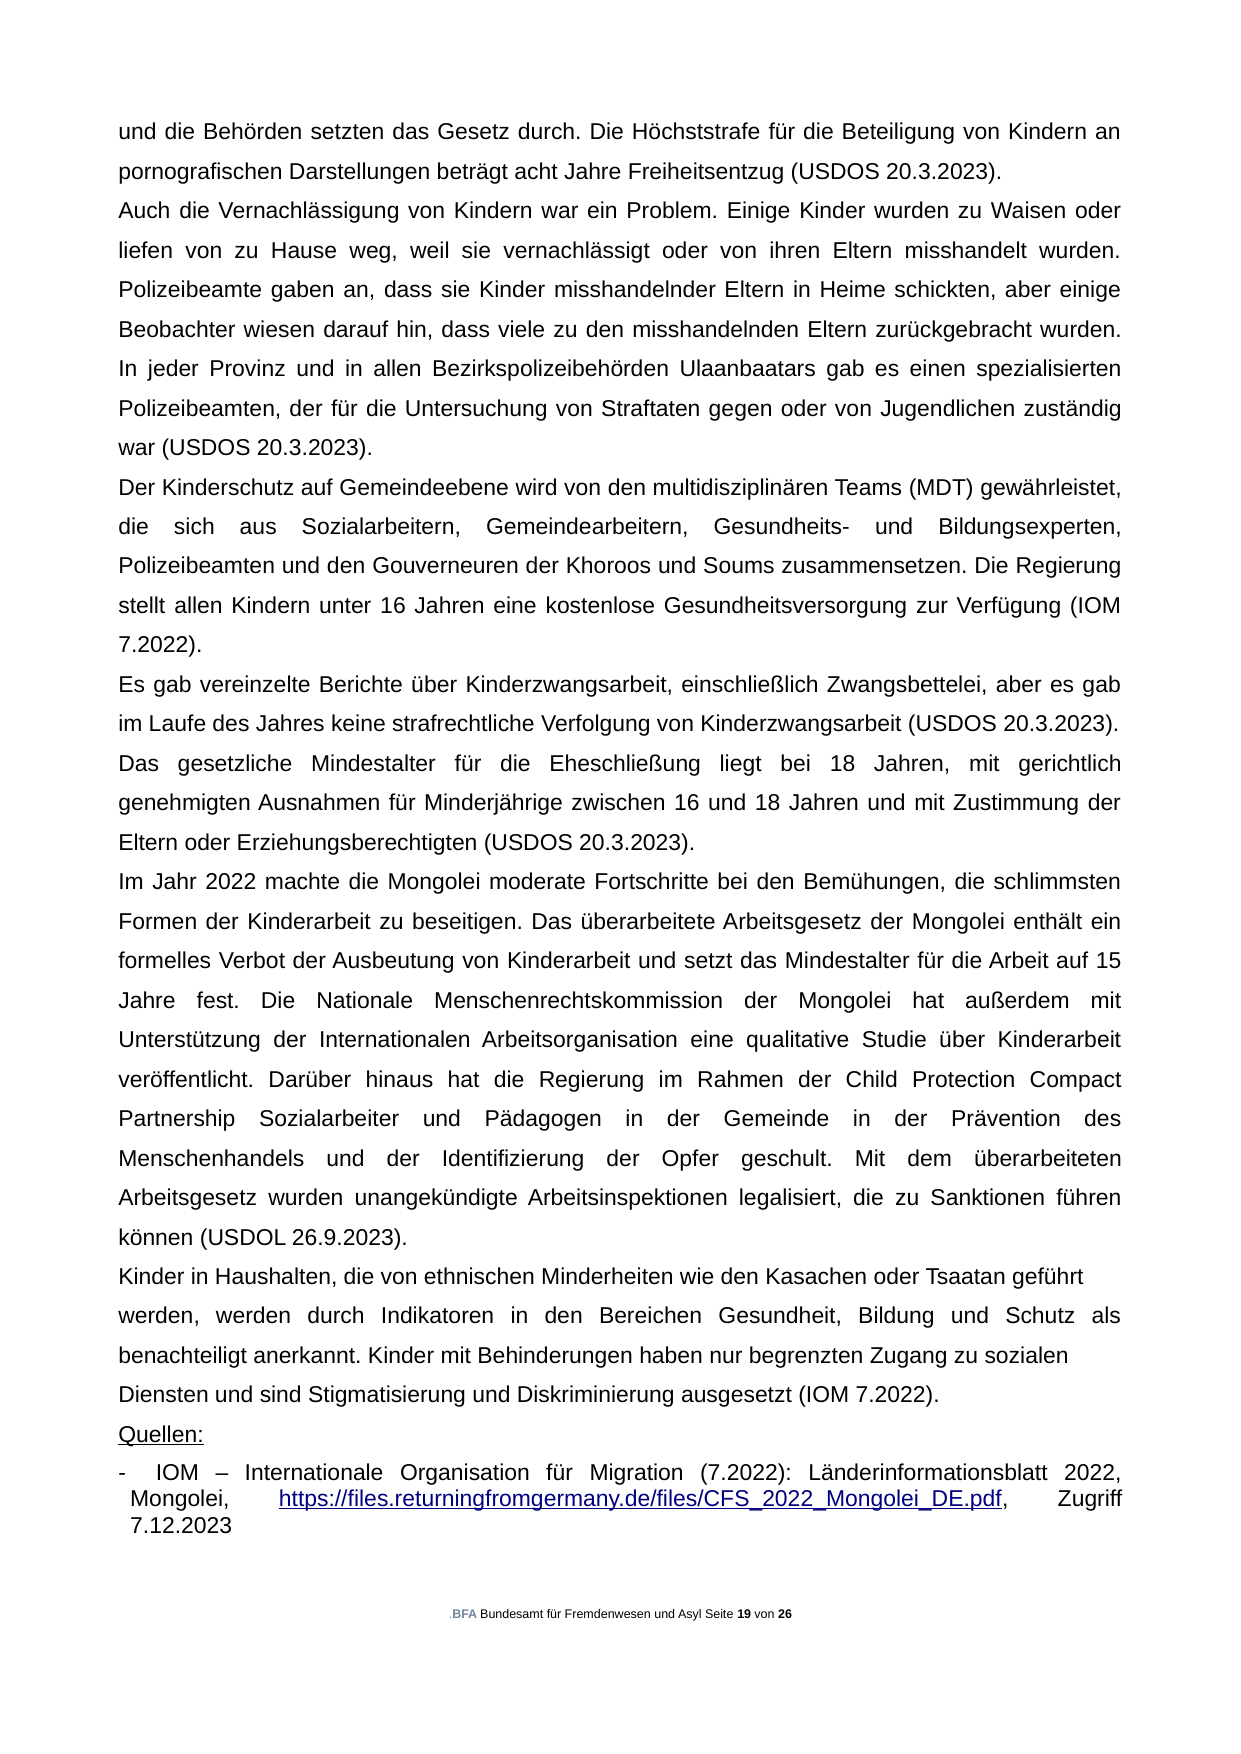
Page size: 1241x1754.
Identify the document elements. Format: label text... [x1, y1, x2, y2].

text Das gesetzliche Mindestalter für die Eheschließung liegt bei 18 Jahren, mit gerichtlich genehmigten Ausnahmen für Minderjährige zwischen 16 und 18 Jahren und mit Zustimmung der Eltern oder Erziehungsberechtigten (USDOS 20.3.2023). [118, 750, 1122, 855]
text Der Kinderschutz auf Gemeindeebene wird von den multidisziplinären Teams (MDT) gewährleistet, die sich aus Sozialarbeitern, Gemeindearbeitern, Gesundheits- und Bildungsexperten, Polizeibeamten und den Gouverneuren der Khoroos und Soums zusammensetzen. Die Regierung stellt allen Kindern unter 16 Jahren eine kostenlose Gesundheitsversorgung zur Verfügung (IOM 7.2022). [118, 473, 1122, 658]
list IOM – Internationale Organisation für Migration (7.2022): Länderinformationsblatt 2022, Mongolei, https://files.returningfromgermany.de/files/CFS_2022_Mongolei_DE.pdf, Zugriff 7.12.2023 [118, 1459, 1122, 1538]
text und die Behörden setzten das Gesetz durch. Die Höchststrafe für die Beteiligung von Kindern an pornografischen Darstellungen beträgt acht Jahre Freiheitsentzug (USDOS 20.3.2023). [118, 118, 1122, 184]
text Auch die Vernachlässigung von Kindern war ein Problem. Einige Kinder wurden zu Waisen oder liefen von zu Hause weg, weil sie vernachlässigt oder von ihren Eltern misshandelt wurden. Polizeibeamte gaben an, dass sie Kinder misshandelnder Eltern in Heime schickten, aber einige Beobachter wiesen darauf hin, dass viele zu den misshandelnden Eltern zurückgebracht wurden. In jeder Provinz und in allen Bezirkspolizeibehörden Ulaanbaatars gab es einen spezialisierten Polizeibeamten, der für die Untersuchung von Straftaten gegen oder von Jugendlichen zuständig war (USDOS 20.3.2023). [118, 197, 1122, 460]
text werden, werden durch Indikatoren in den Bereichen Gesundheit, Bildung und Schutz als benachteiligt anerkannt. Kinder mit Behinderungen haben nur begrenzten Zugang zu sozialen [118, 1302, 1122, 1368]
text Diensten und sind Stigmatisierung und Diskriminierung ausgesetzt (IOM 7.2022). [118, 1381, 1122, 1408]
text Quellen: [118, 1421, 1122, 1447]
text Kinder in Haushalten, die von ethnischen Minderheiten wie den Kasachen oder Tsaatan geführt [118, 1263, 1122, 1289]
text Im Jahr 2022 machte die Mongolei moderate Fortschritte bei den Bemühungen, die schlimmsten Formen der Kinderarbeit zu beseitigen. Das überarbeitete Arbeitsgesetz der Mongolei enthält ein formelles Verbot der Ausbeutung von Kinderarbeit und setzt das Mindestalter für die Arbeit auf 15 Jahre fest. Die Nationale Menschenrechtskommission der Mongolei hat außerdem mit Unterstützung der Internationalen Arbeitsorganisation eine qualitative Studie über Kinderarbeit veröffentlicht. Darüber hinaus hat die Regierung im Rahmen der Child Protection Compact Partnership Sozialarbeiter und Pädagogen in der Gemeinde in der Prävention des Menschenhandels und der Identifizierung der Opfer geschult. Mit dem überarbeiteten Arbeitsgesetz wurden unangekündigte Arbeitsinspektionen legalisiert, die zu Sanktionen führen können (USDOL 26.9.2023). [118, 868, 1122, 1250]
text Es gab vereinzelte Berichte über Kinderzwangsarbeit, einschließlich Zwangsbettelei, aber es gab im Laufe des Jahres keine strafrechtliche Verfolgung von Kinderzwangsarbeit (USDOS 20.3.2023). [118, 671, 1122, 737]
